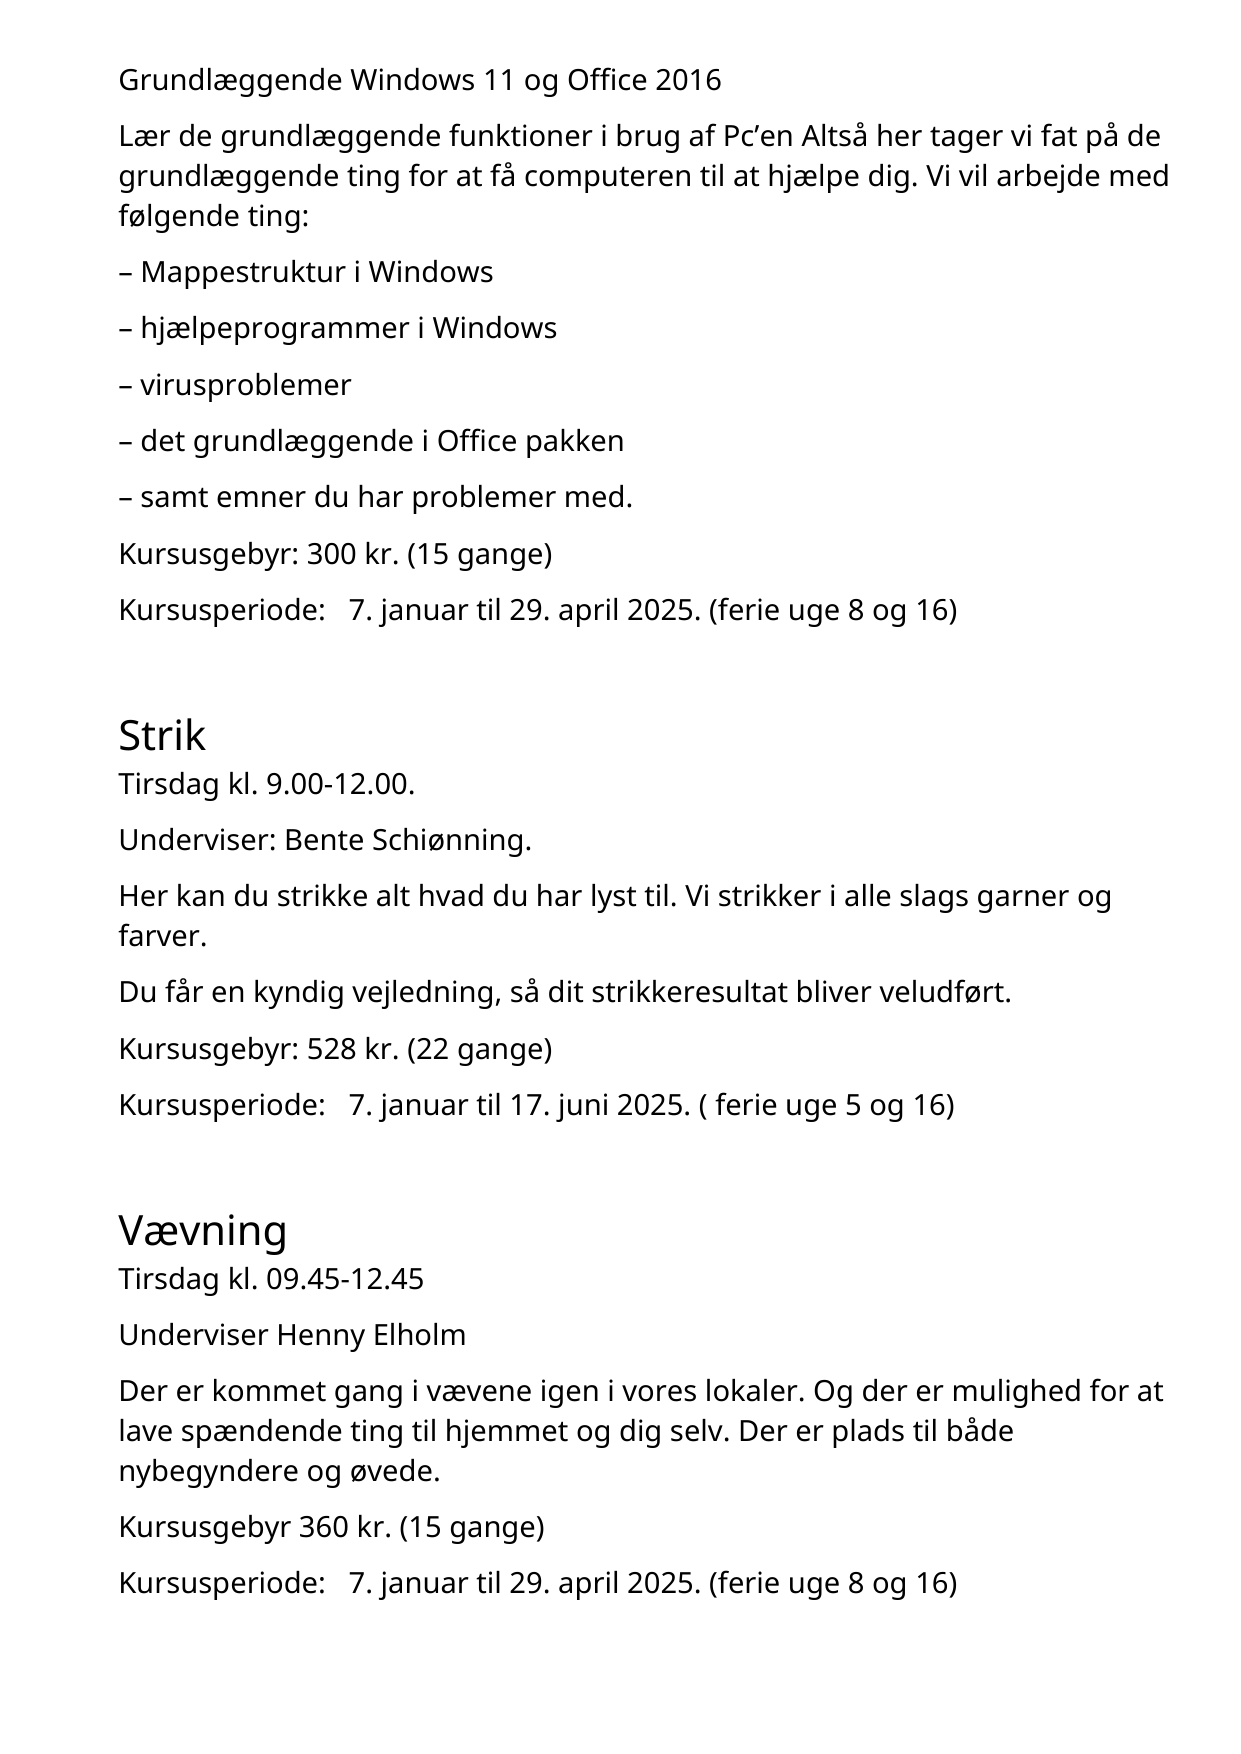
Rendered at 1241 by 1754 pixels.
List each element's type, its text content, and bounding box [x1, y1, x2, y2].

text Grundlæggende Windows 11 og Office 2016 [118, 59, 1181, 99]
text – hjælpeprogrammer i Windows [118, 307, 1181, 347]
text Der er kommet gang i vævene igen i vores lokaler. Og der er mulighed for at lave spændende ting til hjemmet og dig selv. Der er plads til både nybegyndere og øvede. [118, 1371, 1181, 1490]
text Kursusperiode: 7. januar til 17. juni 2025. ( ferie uge 5 og 16) [118, 1084, 1181, 1124]
text Kursusgebyr: 300 kr. (15 gange) [118, 533, 1181, 573]
text – det grundlæggende i Office pakken [118, 420, 1181, 460]
text Kursusperiode: 7. januar til 29. april 2025. (ferie uge 8 og 16) [118, 589, 1181, 629]
text Kursusgebyr 360 kr. (15 gange) [118, 1506, 1181, 1546]
text Her kan du strikke alt hvad du har lyst til. Vi strikker i alle slags garner og farver. [118, 876, 1181, 955]
text – samt emner du har problemer med. [118, 477, 1181, 516]
text Tirsdag kl. 9.00-12.00. [118, 763, 1181, 803]
text Underviser Henny Elholm [118, 1314, 1181, 1354]
text Kursusgebyr: 528 kr. (22 gange) [118, 1028, 1181, 1068]
subtitle Vævning [118, 1201, 1181, 1258]
text Du får en kyndig vejledning, så dit strikkeresultat bliver veludført. [118, 972, 1181, 1011]
subtitle Strik [118, 706, 1181, 763]
text Tirsdag kl. 09.45-12.45 [118, 1258, 1181, 1298]
text – Mappestruktur i Windows [118, 251, 1181, 291]
text Lær de grundlæggende funktioner i brug af Pc’en Altså her tager vi fat på de grundlæggende ting for at få computeren til at hjælpe dig. Vi vil arbejde med følgende ting: [118, 115, 1181, 234]
text Kursusperiode: 7. januar til 29. april 2025. (ferie uge 8 og 16) [118, 1563, 1181, 1602]
text Underviser: Bente Schiønning. [118, 819, 1181, 859]
text – virusproblemer [118, 364, 1181, 403]
